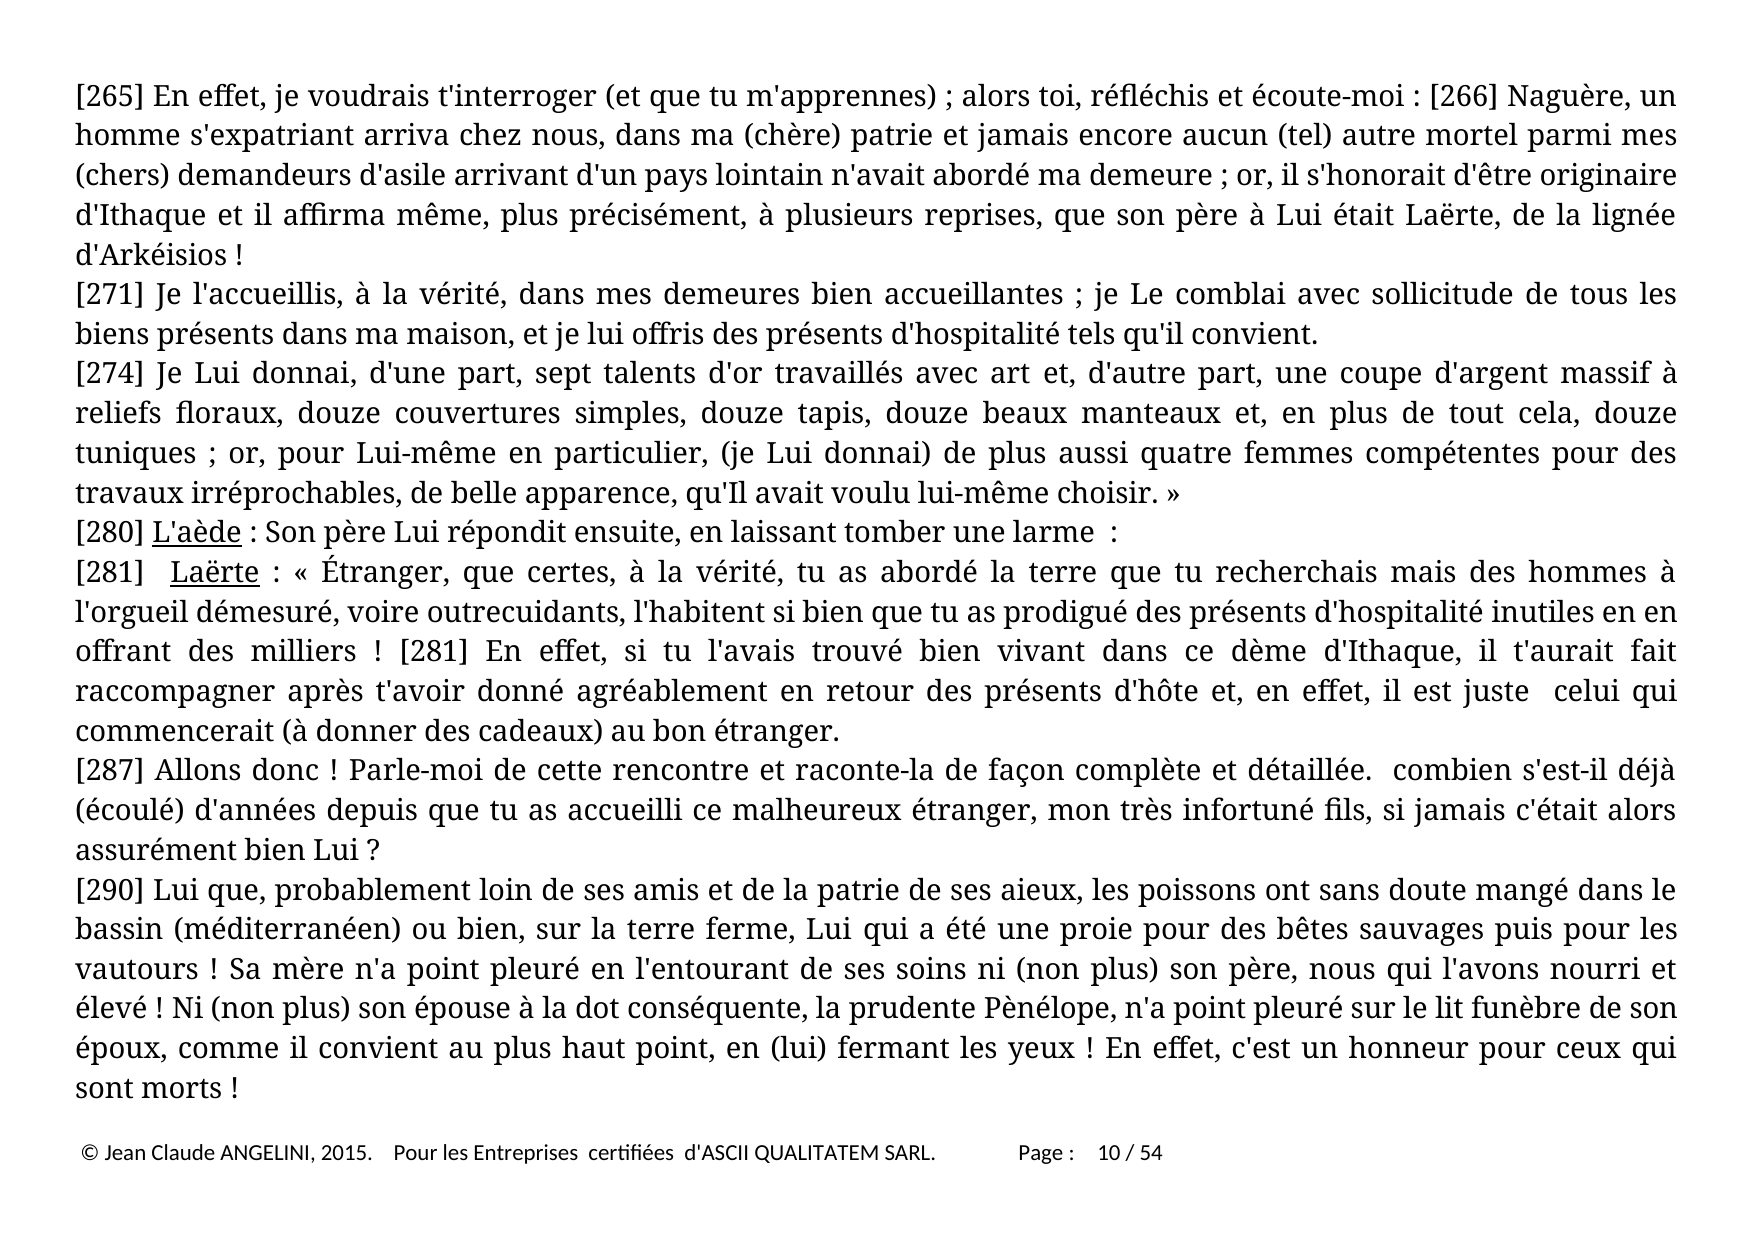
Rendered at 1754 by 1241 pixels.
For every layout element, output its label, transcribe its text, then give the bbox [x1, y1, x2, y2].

text [281] Laërte : « Étranger, que certes, à la vérité, tu as abordé la terre que tu recherchais mais des hommes à l'orgueil démesuré, voire outrecuidants, l'habitent si bien que tu as prodigué des présents d'hospitalité inutiles en en offrant des milliers ! [281] En effet, si tu l'avais trouvé bien vivant dans ce dème d'Ithaque, il t'aurait fait raccompagner après t'avoir donné agréablement en retour des présents d'hôte et, en effet, il est juste celui qui commencerait (à donner des cadeaux) au bon étranger. [75, 551, 1679, 750]
text [290] Lui que, probablement loin de ses amis et de la patrie de ses aieux, les poissons ont sans doute mangé dans le bassin (méditerranéen) ou bien, sur la terre ferme, Lui qui a été une proie pour des bêtes sauvages puis pour les vautours ! Sa mère n'a point pleuré en l'entourant de ses soins ni (non plus) son père, nous qui l'avons nourri et élevé ! Ni (non plus) son épouse à la dot conséquente, la prudente Pènélope, n'a point pleuré sur le lit funèbre de son époux, comme il convient au plus haut point, en (lui) fermant les yeux ! En effet, c'est un honneur pour ceux qui sont morts ! [75, 869, 1679, 1107]
text [271] Je l'accueillis, à la vérité, dans mes demeures bien accueillantes ; je Le comblai avec sollicitude de tous les biens présents dans ma maison, et je lui offris des présents d'hospitalité tels qu'il convient. [75, 273, 1679, 353]
text [287] Allons donc ! Parle-moi de cette rencontre et raconte-la de façon complète et détaillée. combien s'est-il déjà (écoulé) d'années depuis que tu as accueilli ce malheureux étranger, mon très infortuné fils, si jamais c'était alors assurément bien Lui ? [75, 750, 1679, 869]
text [280] L'aède : Son père Lui répondit ensuite, en laissant tomber une larme : [75, 512, 1679, 551]
text [265] En effet, je voudrais t'interroger (et que tu m'apprennes) ; alors toi, réfléchis et écoute-moi : [266] Naguère, un homme s'expatriant arriva chez nous, dans ma (chère) patrie et jamais encore aucun (tel) autre mortel parmi mes (chers) demandeurs d'asile arrivant d'un pays lointain n'avait abordé ma demeure ; or, il s'honorait d'être originaire d'Ithaque et il affirma même, plus précisément, à plusieurs reprises, que son père à Lui était Laërte, de la lignée d'Arkéisios ! [75, 75, 1679, 273]
text [274] Je Lui donnai, d'une part, sept talents d'or travaillés avec art et, d'autre part, une coupe d'argent massif à reliefs floraux, douze couvertures simples, douze tapis, douze beaux manteaux et, en plus de tout cela, douze tuniques ; or, pour Lui-même en particulier, (je Lui donnai) de plus aussi quatre femmes compétentes pour des travaux irréprochables, de belle apparence, qu'Il avait voulu lui-même choisir. » [75, 353, 1679, 512]
